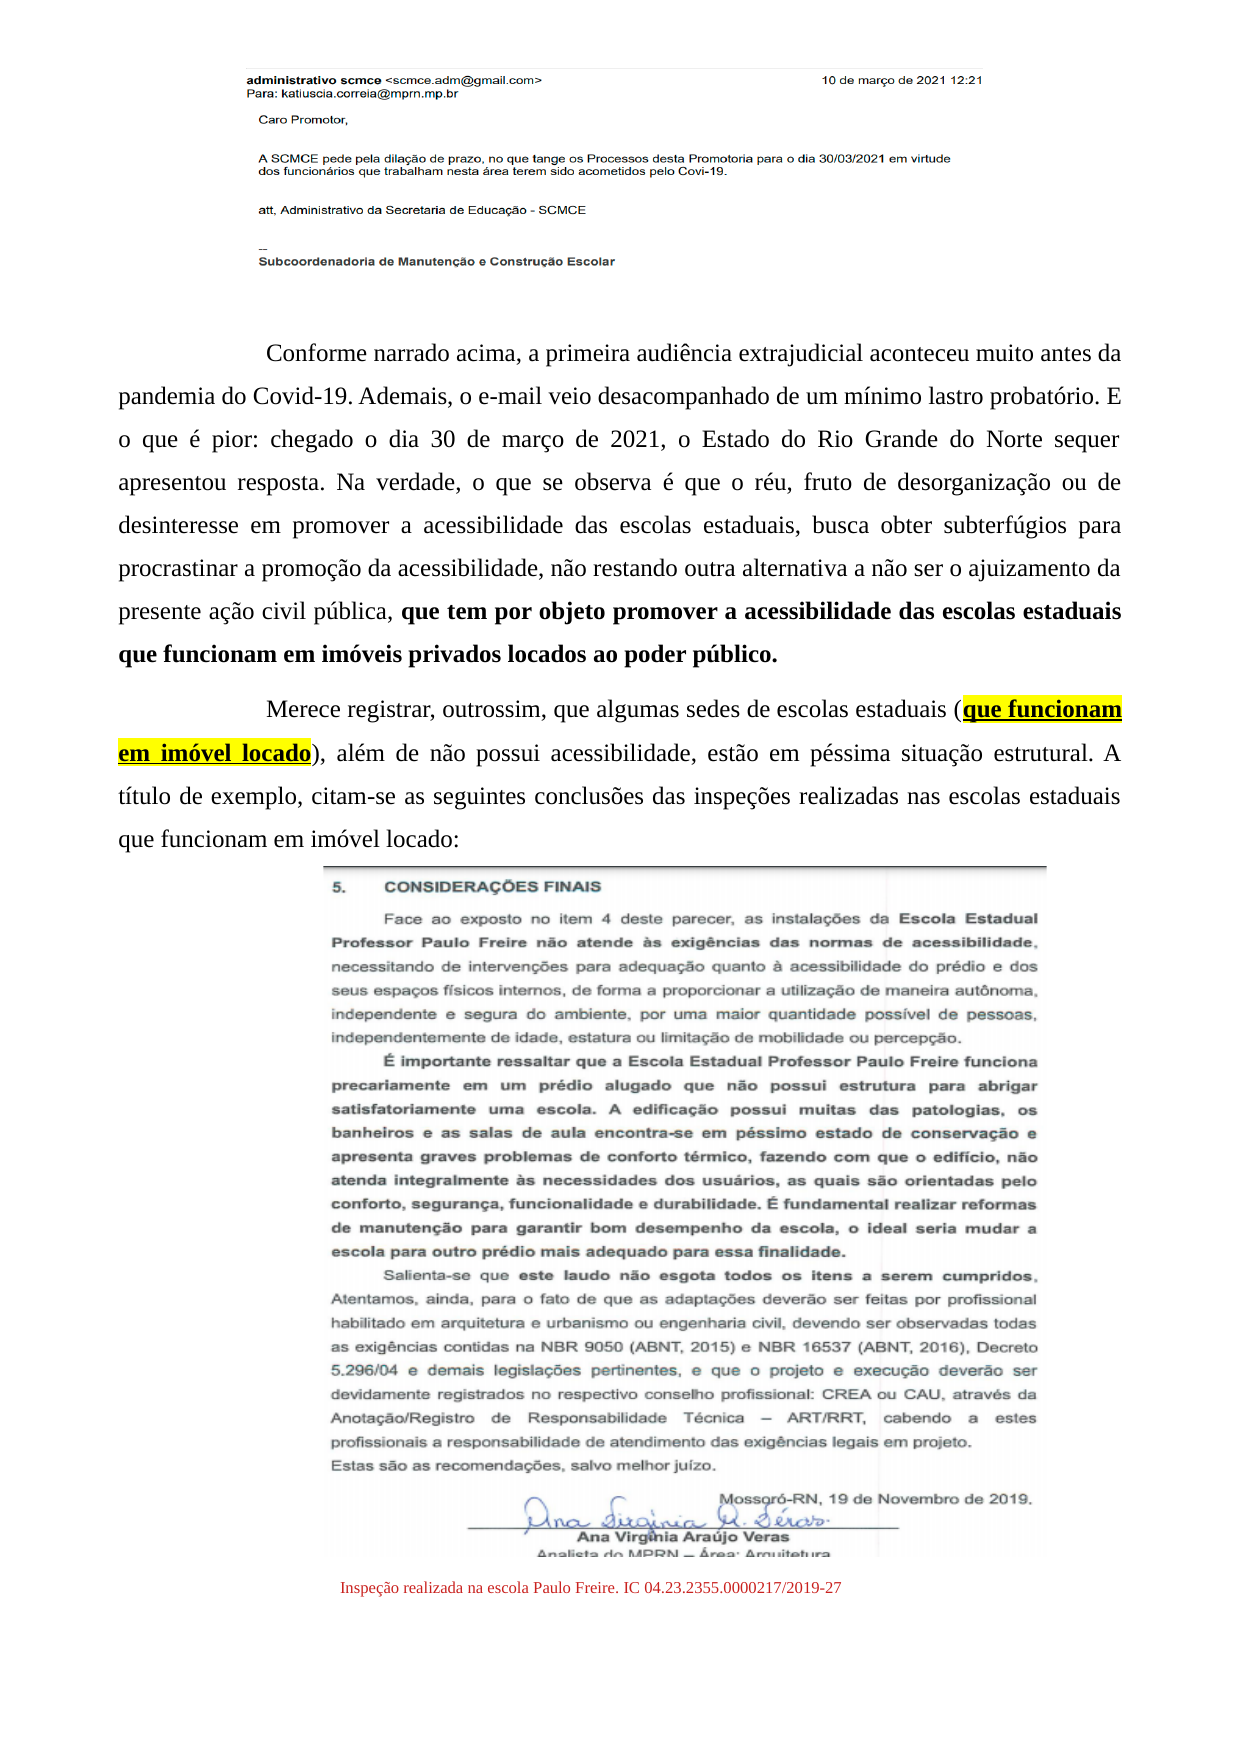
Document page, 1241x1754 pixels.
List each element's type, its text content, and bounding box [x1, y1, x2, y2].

text Merece registrar, outrossim, que algumas sedes de escolas estaduais (que funcionam em imóvel locado), além de não possui acessibilidade, estão em péssima situação estrutural. A título de exemplo, citam-se as seguintes conclusões das inspeções realizadas nas escolas estaduais que funcionam em imóvel locado: [118, 694, 1122, 853]
picture [323, 866, 1047, 1557]
text Conforme narrado acima, a primeira audiência extrajudicial aconteceu muito antes da pandemia do Covid-19. Ademais, o e-mail veio desacompanhado de um mínimo lastro probatório. E o que é pior: chegado o dia 30 de março de 2021, o Estado do Rio Grande do Norte sequer apresentou resposta. Na verdade, o que se observa é que o réu, fruto de desorganização ou de desinteresse em promover a acessibilidade das escolas estaduais, busca obter subterfúgios para procrastinar a promoção da acessibilidade, não restando outra alternativa a não ser o ajuizamento da presente ação civil pública, que tem por objeto promover a acessibilidade das escolas estaduais que funcionam em imóveis privados locados ao poder público. [118, 338, 1122, 668]
text Inspeção realizada na escola Paulo Freire. IC 04.23.2355.0000217/2019-27 [118, 1578, 1122, 1597]
picture [244, 68, 997, 273]
